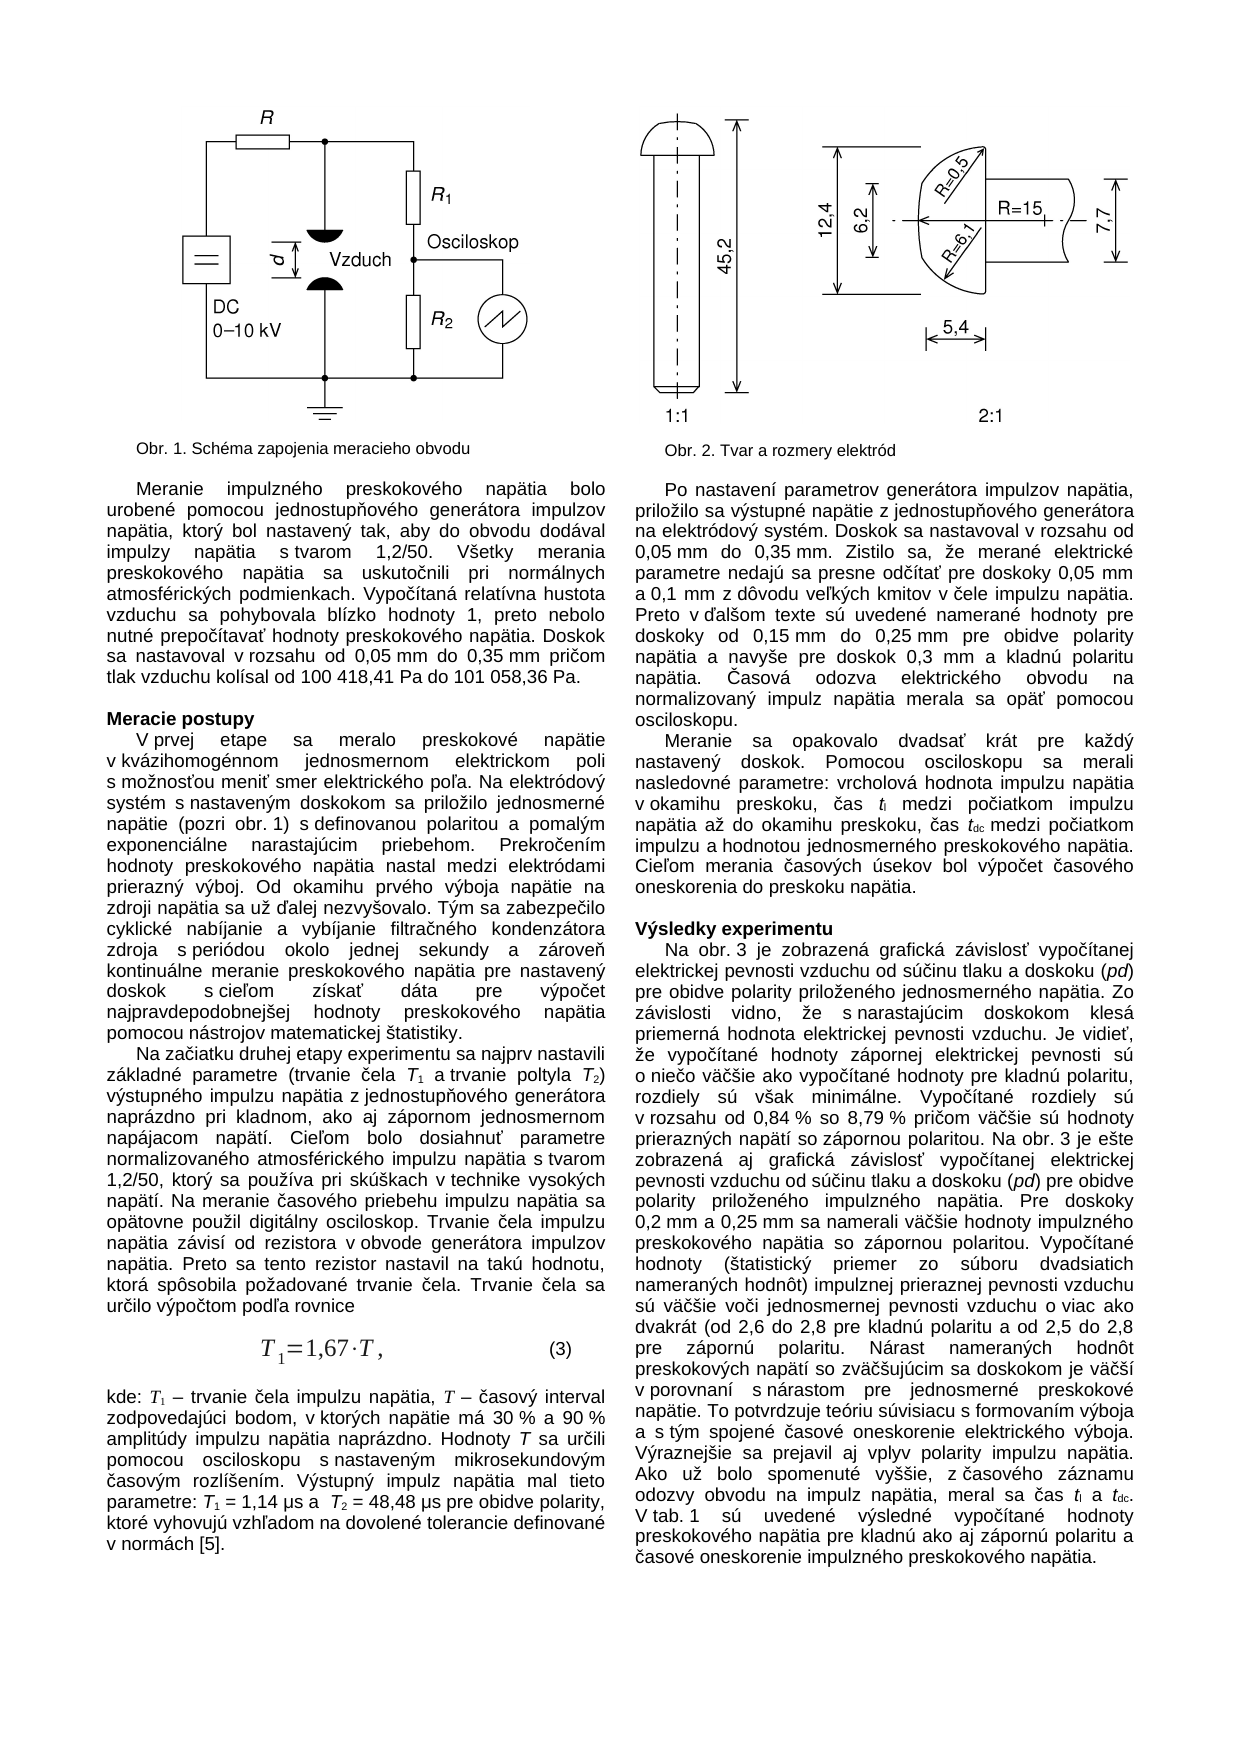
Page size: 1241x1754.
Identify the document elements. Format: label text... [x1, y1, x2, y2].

picture [181, 106, 530, 421]
subtitle Meracie postupy [106, 709, 605, 730]
text [635, 106, 1134, 442]
text Obr. 2. Tvar a rozmery elektród [635, 442, 1134, 460]
picture [639, 106, 1130, 424]
text kde: T1 – trvanie čela impulzu napätia, T – časový interval zodpovedajúci bodom, v ktorých napätie má 30 % a 90 % amplitúdy impulzu napätia naprázdno. Hodnoty T sa určili pomocou osciloskopu s nastaveným mikrosekundovým časovým rozlíšením. Výstupný impulz napätia mal tieto parametre: T1 = 1,14 μs a T2 = 48,48 μs pre obidve polarity, ktoré vyhovujú vzhľadom na dovolené tolerancie definované v normách [5]. [106, 1386, 605, 1554]
text Obr. 1. Schéma zapojenia meracieho obvodu [106, 439, 605, 458]
text Meranie sa opakovalo dvadsať krát pre každý nastavený doskok. Pomocou osciloskopu sa merali nasledovné parametre: vrcholová hodnota impulzu napätia v okamihu preskoku, čas tl medzi počiatkom impulzu napätia až do okamihu preskoku, čas tdc medzi počiatkom impulzu a hodnotou jednosmerného preskokového napätia. Cieľom merania časových úsekov bol výpočet časového oneskorenia do preskoku napätia. [635, 730, 1134, 898]
text Na obr. 3 je zobrazená grafická závislosť vypočítanej elektrickej pevnosti vzduchu od súčinu tlaku a doskoku (pd) pre obidve polarity priloženého jednosmerného napätia. Zo závislosti vidno, že s narastajúcim doskokom klesá priemerná hodnota elektrickej pevnosti vzduchu. Je vidieť, že vypočítané hodnoty zápornej elektrickej pevnosti sú o niečo väčšie ako vypočítané hodnoty pre kladnú polaritu, rozdiely sú však minimálne. Vypočítané rozdiely sú v rozsahu od 0,84 % so 8,79 % pričom väčšie sú hodnoty prierazných napätí so zápornou polaritou. Na obr. 3 je ešte zobrazená aj grafická závislosť vypočítanej elektrickej pevnosti vzduchu od súčinu tlaku a doskoku (pd) pre obidve polarity priloženého impulzného napätia. Pre doskoky 0,2 mm a 0,25 mm sa namerali väčšie hodnoty impulzného preskokového napätia so zápornou polaritou. Vypočítané hodnoty (štatistický priemer zo súboru dvadsiatich nameraných hodnôt) impulznej prieraznej pevnosti vzduchu sú väčšie voči jednosmernej pevnosti vzduchu o viac ako dvakrát (od 2,6 do 2,8 pre kladnú polaritu a od 2,5 do 2,8 pre zápornú polaritu. Nárast nameraných hodnôt preskokových napätí so zväčšujúcim sa doskokom je väčší v porovnaní s nárastom pre jednosmerné preskokové napätie. To potvrdzuje teóriu súvisiacu s formovaním výboja a s tým spojené časové oneskorenie elektrického výboja. Výraznejšie sa prejavil aj vplyv polarity impulzu napätia. Ako už bolo spomenuté vyššie, z časového záznamu odozvy obvodu na impulz napätia, meral sa čas tl a tdc. V tab. 1 sú uvedené výsledné vypočítané hodnoty preskokového napätia pre kladnú ako aj zápornú polaritu a časové oneskorenie impulzného preskokového napätia. [635, 940, 1134, 1568]
text [106, 1334, 254, 1368]
subtitle Výsledky experimentu [635, 919, 1134, 940]
text [106, 106, 605, 439]
text Po nastavení parametrov generátora impulzov napätia, priložilo sa výstupné napätie z jednostupňového generátora na elektródový systém. Doskok sa nastavoval v rozsahu od 0,05 mm do 0,35 mm. Zistilo sa, že merané elektrické parametre nedajú sa presne odčítať pre doskoky 0,05 mm a 0,1 mm z dôvodu veľkých kmitov v čele impulzu napätia. Preto v ďalšom texte sú uvedené namerané hodnoty pre doskoky od 0,15 mm do 0,25 mm pre obidve polarity napätia a navyše pre doskok 0,3 mm a kladnú polaritu napätia. Časová odozva elektrického obvodu na normalizovaný impulz napätia merala sa opäť pomocou osciloskopu. [635, 460, 1134, 730]
text Na začiatku druhej etapy experimentu sa najprv nastavili základné parametre (trvanie čela T1 a trvanie poltyla T2) výstupného impulzu napätia z jednostupňového generátora naprázdno pri kladnom, ako aj zápornom jednosmernom napájacom napätí. Cieľom bolo dosiahnuť parametre normalizovaného atmosférického impulzu napätia s tvarom 1,2/50, ktorý sa používa pri skúškach v technike vysokých napätí. Na meranie časového priebehu impulzu napätia sa opätovne použil digitálny osciloskop. Trvanie čela impulzu napätia závisí od rezistora v obvode generátora impulzov napätia. Preto sa tento rezistor nastavil na takú hodnotu, ktorá spôsobila požadované trvanie čela. Trvanie čela sa určilo výpočtom podľa rovnice [106, 1044, 605, 1316]
text V prvej etape sa meralo preskokové napätie v kvázihomogénnom jednosmernom elektrickom poli s možnosťou meniť smer elektrického poľa. Na elektródový systém s nastaveným doskokom sa priložilo jednosmerné napätie (pozri obr. 1) s definovanou polaritou a pomalým exponenciálne narastajúcim priebehom. Prekročením hodnoty preskokového napätia nastal medzi elektródami prierazný výboj. Od okamihu prvého výboja napätie na zdroji napätia sa už ďalej nezvyšovalo. Tým sa zabezpečilo cyklické nabíjanie a vybíjanie filtračného kondenzátora zdroja s periódou okolo jednej sekundy a zároveň kontinuálne meranie preskokového napätia pre nastavený doskok s cieľom získať dáta pre výpočet najpravdepodobnejšej hodnoty preskokového napätia pomocou nástrojov matematickej štatistiky. [106, 730, 605, 1044]
text Meranie impulzného preskokového napätia bolo urobené pomocou jednostupňového generátora impulzov napätia, ktorý bol nastavený tak, aby do obvodu dodával impulzy napätia s tvarom 1,2/50. Všetky merania preskokového napätia sa uskutočnili pri normálnych atmosférických podmienkach. Vypočítaná relatívna hustota vzduchu sa pohybovala blízko hodnoty 1, preto nebolo nutné prepočítavať hodnoty preskokového napätia. Doskok sa nastavoval v rozsahu od 0,05 mm do 0,35 mm pričom tlak vzduchu kolísal od 100 418,41 Pa do 101 058,36 Pa. [106, 458, 605, 688]
text (3) [390, 1334, 605, 1368]
